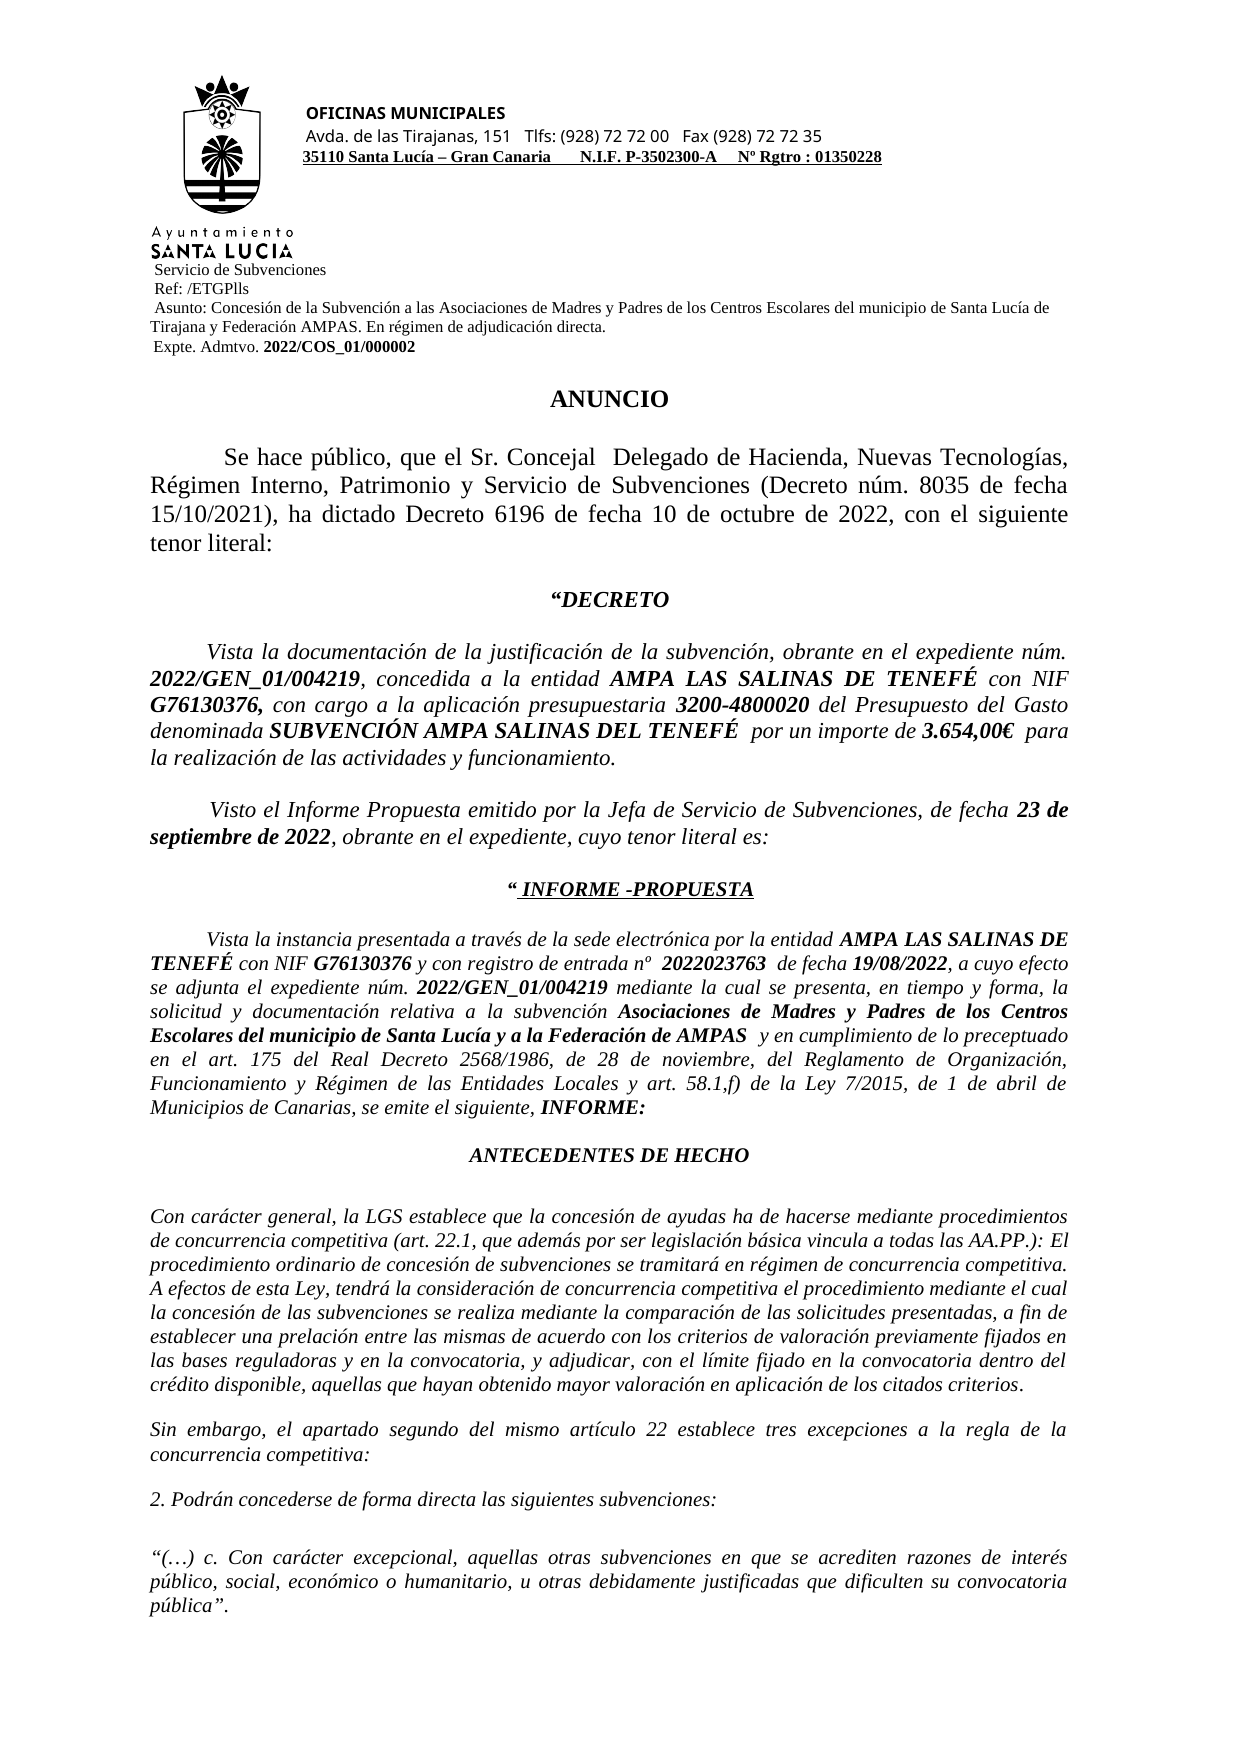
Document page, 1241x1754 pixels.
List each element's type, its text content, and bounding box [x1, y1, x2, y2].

text Sin embargo, el apartado segundo del mismo artículo 22 establece tres excepciones a la regla de la concurrencia competitiva: [150, 1417, 1069, 1466]
text Con carácter general, la LGS establece que la concesión de ayudas ha de hacerse mediante procedimientos de concurrencia competitiva (art. 22.1, que además por ser legislación básica vincula a todas las AA.PP.): El procedimiento ordinario de concesión de subvenciones se tramitará en régimen de concurrencia competitiva. A efectos de esta Ley, tendrá la consideración de concurrencia competitiva el procedimiento mediante el cual la concesión de las subvenciones se realiza mediante la comparación de las solicitudes presentadas, a fin de establecer una prelación entre las mismas de acuerdo con los criterios de valoración previamente fijados en las bases reguladoras y en la convocatoria, y adjudicar, con el límite fijado en la convocatoria dentro del crédito disponible, aquellas que hayan obtenido mayor valoración en aplicación de los citados criterios. [150, 1204, 1069, 1396]
text 2. Podrán concederse de forma directa las siguientes subvenciones: [150, 1487, 1069, 1511]
list Se hace público, que el Sr. Concejal Delegado de Hacienda, Nuevas Tecnologías, Régimen Interno, Patrimonio y Servicio de Subvenciones (Decreto núm. 8035 de fecha 15/10/2021), ha dictado Decreto 6196 de fecha 10 de octubre de 2022, con el siguiente tenor literal: [150, 442, 1069, 557]
text Vista la documentación de la justificación de la subvención, obrante en el expediente núm. 2022/GEN_01/004219, concedida a la entidad AMPA LAS SALINAS DE TENEFÉ con NIF G76130376, con cargo a la aplicación presupuestaria 3200-4800020 del Presupuesto del Gasto denominada SUBVENCIÓN AMPA SALINAS DEL TENEFÉ por un importe de 3.654,00€ para la realización de las actividades y funcionamiento. [150, 638, 1069, 770]
text ANTECEDENTES DE HECHO [150, 1143, 1069, 1167]
text “DECRETO [150, 586, 1069, 612]
text “ INFORME -PROPUESTA [150, 873, 1069, 902]
text Visto el Informe Propuesta emitido por la Jefa de Servicio de Subvenciones, de fecha 23 de septiembre de 2022, obrante en el expediente, cuyo tenor literal es: [150, 796, 1069, 849]
subtitle ANUNCIO [150, 384, 1069, 413]
text “(…) c. Con carácter excepcional, aquellas otras subvenciones en que se acrediten razones de interés público, social, económico o humanitario, u otras debidamente justificadas que dificulten su convocatoria pública”. [150, 1545, 1069, 1617]
text Vista la instancia presentada a través de la sede electrónica por la entidad AMPA LAS SALINAS DE TENEFÉ con NIF G76130376 y con registro de entrada nº 2022023763 de fecha 19/08/2022, a cuyo efecto se adjunta el expediente núm. 2022/GEN_01/004219 mediante la cual se presenta, en tiempo y forma, la solicitud y documentación relativa a la subvención Asociaciones de Madres y Padres de los Centros Escolares del municipio de Santa Lucía y a la Federación de AMPAS y en cumplimiento de lo preceptuado en el art. 175 del Real Decreto 2568/1986, de 28 de noviembre, del Reglamento de Organización, Funcionamiento y Régimen de las Entidades Locales y art. 58.1,f) de la Ley 7/2015, de 1 de abril de Municipios de Canarias, se emite el siguiente, INFORME: [150, 926, 1069, 1119]
